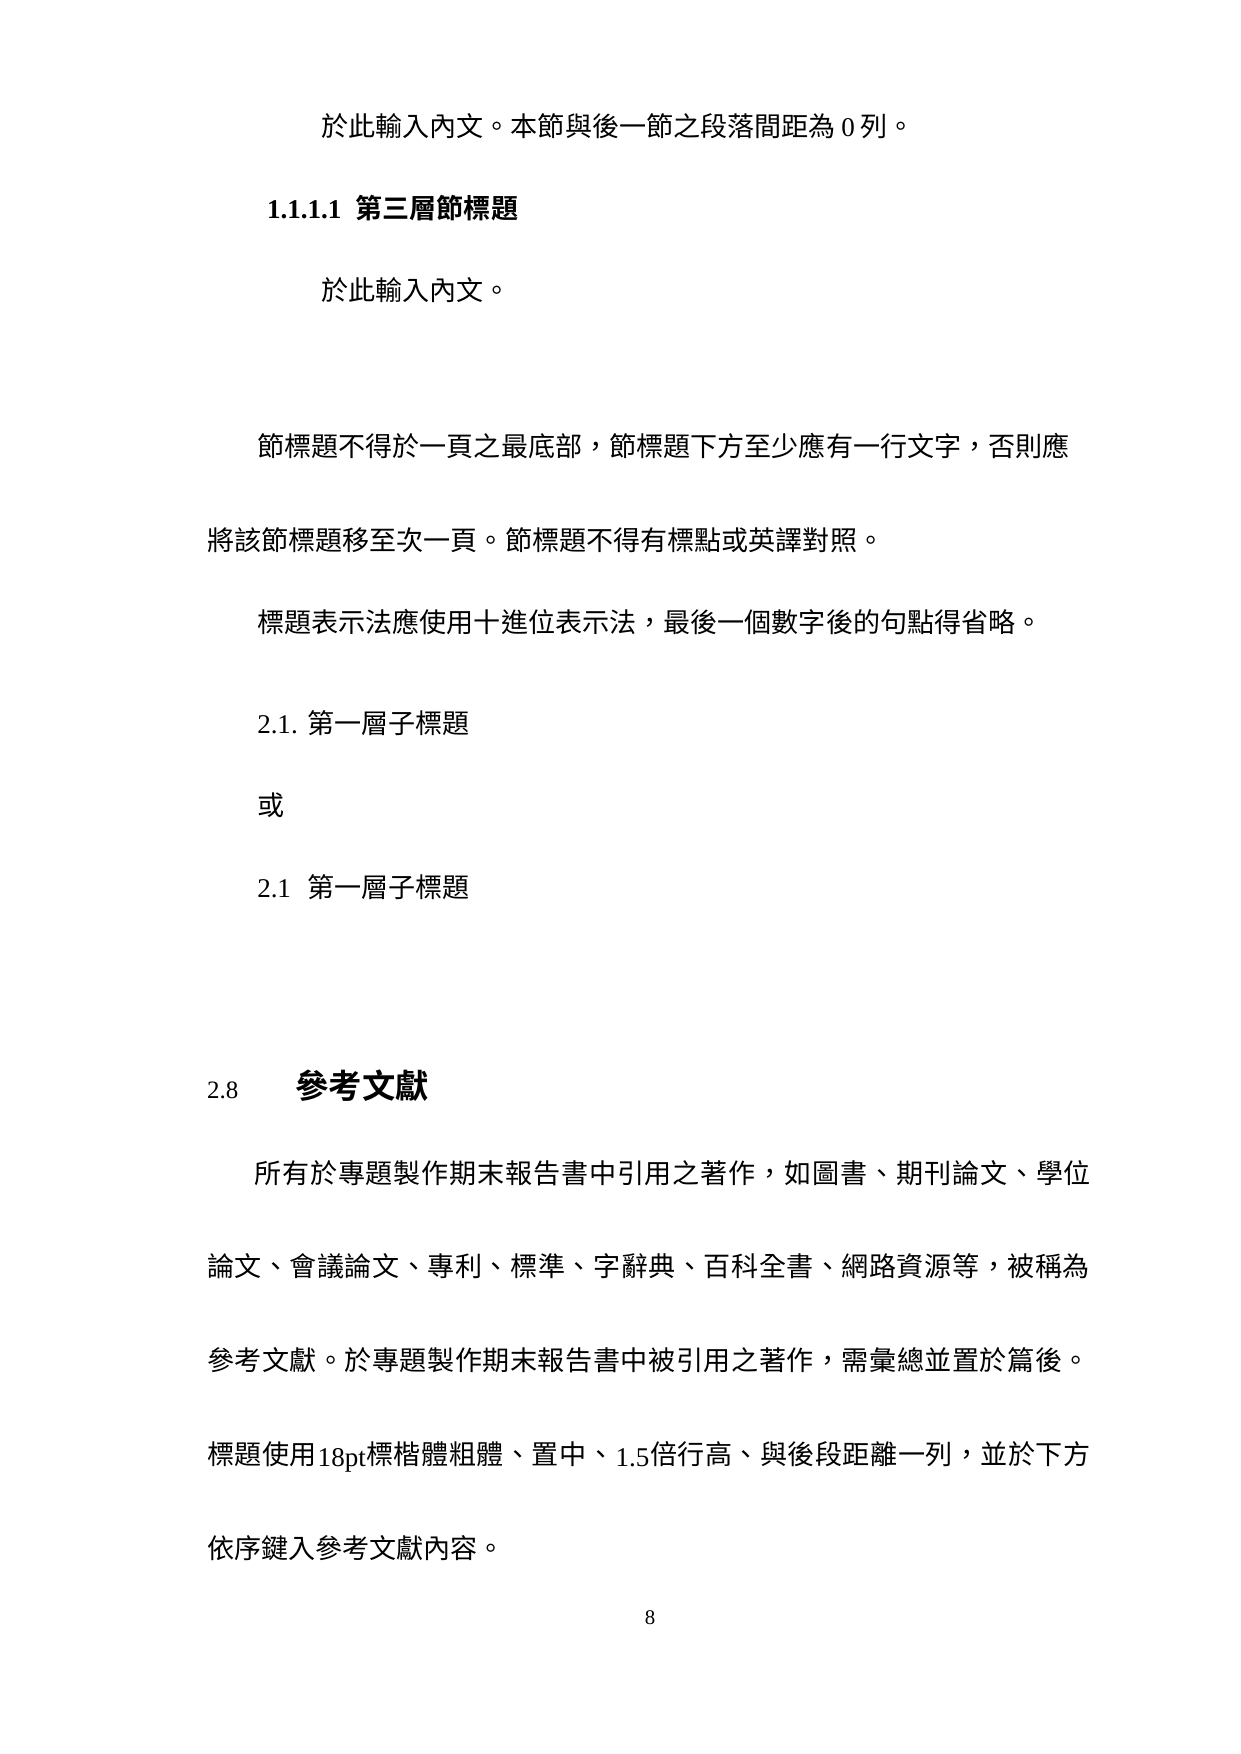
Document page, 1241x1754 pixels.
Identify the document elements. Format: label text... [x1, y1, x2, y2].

text 節標題不得於一頁之最底部，節標題下方至少應有一行文字，否則應將該節標題移至次一頁。節標題不得有標點或英譯對照。 [207, 403, 1092, 560]
text 2.1 第一層子標題 [207, 844, 1092, 907]
text 標題表示法應使用十進位表示法，最後一個數字後的句點得省略。 [207, 579, 1092, 642]
table_header 各階層之節均應有其標題（稱之為子標題）。節標題應置於該頁之最左側、使用標楷體、粗體、1.5倍行高、與前後段距離均為零列；第一層節標題使用16pt、第二層節標題使用14pt、第三層（含以下）節標題使用13pt。 第一章 標題 第一層節標題 於此輸入內文。本節與後一節之段落間距為0.5列。 第二層節標題 於此輸入內文。本節與後一節之段落間距為0列。 第三層節標題 於此輸入內文。 [256, 83, 1092, 325]
text 2.1. 第一層子標題 [207, 680, 1092, 743]
text 所有於專題製作期末報告書中引用之著作，如圖書、期刊論文、學位論文、會議論文、專利、標準、字辭典、百科全書、網路資源等，被稱為參考文獻。於專題製作期末報告書中被引用之著作，需彙總並置於篇後。標題使用18pt標楷體粗體、置中、1.5倍行高、與後段距離一列，並於下方依序鍵入參考文獻內容。 [207, 1128, 1092, 1566]
list 參考文獻 [207, 1042, 1092, 1104]
text 或 [207, 762, 1092, 825]
